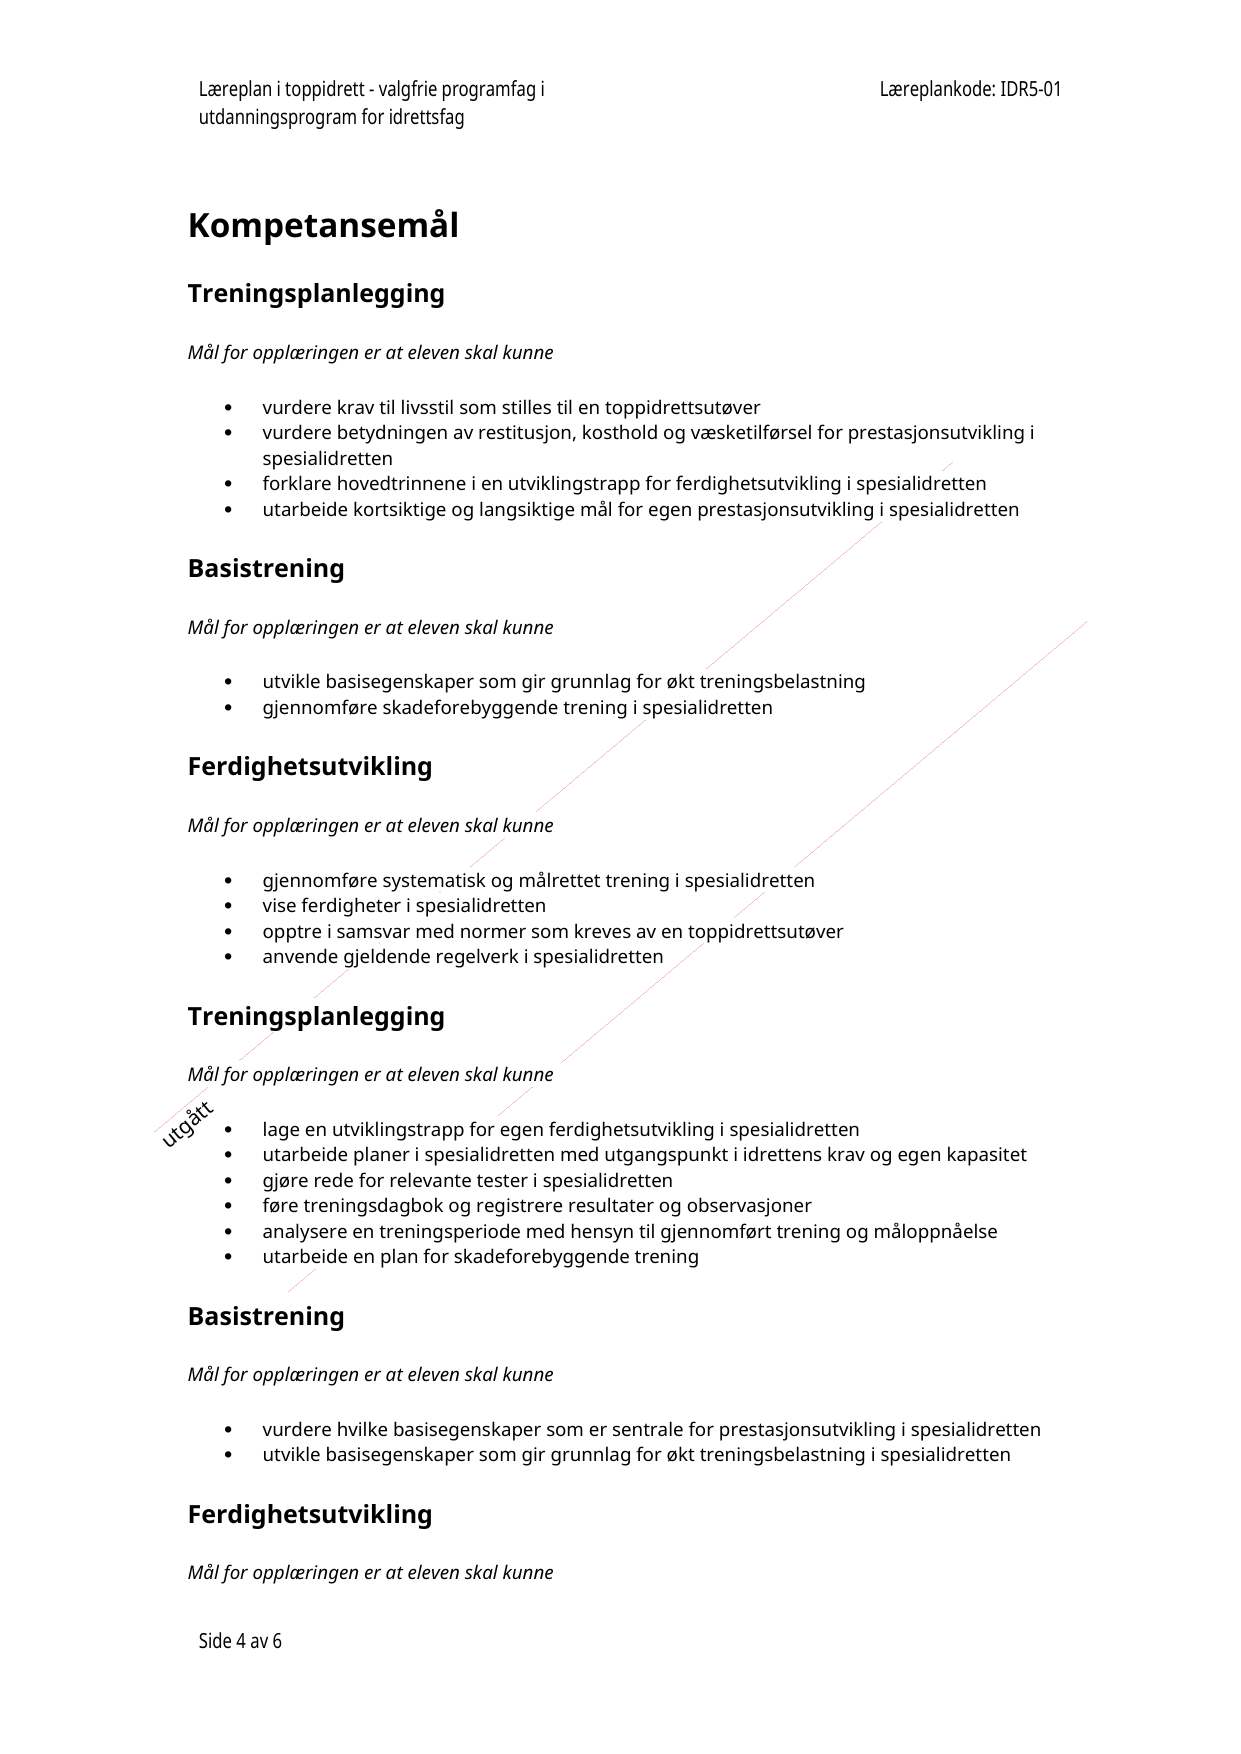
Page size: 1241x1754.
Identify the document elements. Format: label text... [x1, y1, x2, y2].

text Mål for opplæringen er at eleven skal kunne [561, 614, 770, 639]
list vise ferdigheter i spesialidretten [225, 892, 438, 918]
list gjøre rede for relevante tester i spesialidretten [225, 1167, 263, 1193]
subtitle Ferdighetsutvikling [572, 749, 933, 783]
text Mål for opplæringen er at eleven skal kunne [743, 614, 1053, 639]
list anvende gjeldende regelverk i spesialidretten [225, 943, 378, 969]
list vurdere krav til livsstil som stilles til en toppidrettsutøver [761, 394, 1053, 419]
subtitle Basistrening [345, 1298, 1053, 1332]
subtitle Basistrening [345, 551, 845, 585]
list gjennomføre skadeforebyggende trening i spesialidretten [971, 694, 1053, 720]
list vurdere betydningen av restitusjon, kosthold og væsketilførsel for prestasjonsutvikling i spesialidretten [225, 419, 1053, 471]
text Mål for opplæringen er at eleven skal kunne [561, 339, 1053, 365]
text Mål for opplæringen er at eleven skal kunne [561, 812, 858, 838]
list gjennomføre systematisk og målrettet trening i spesialidretten [815, 867, 1053, 892]
subtitle Ferdighetsutvikling [896, 749, 1053, 783]
list gjøre rede for relevante tester i spesialidretten [673, 1167, 1053, 1193]
subtitle Ferdighetsutvikling [433, 749, 609, 783]
subtitle Kompetansemål [468, 156, 1053, 247]
list utvikle basisegenskaper som gir grunnlag for økt treningsbelastning [866, 669, 1028, 694]
subtitle Ferdighetsutvikling [433, 1496, 1053, 1531]
list lage en utviklingstrapp for egen ferdighetsutvikling i spesialidretten [860, 1116, 1053, 1142]
list vise ferdigheter i spesialidretten [735, 892, 1053, 918]
list føre treningsdagbok og registrere resultater og observasjoner [812, 1193, 1053, 1218]
list vise ferdigheter i spesialidretten [441, 892, 763, 918]
subtitle Treningsplanlegging [446, 998, 636, 1032]
text Mål for opplæringen er at eleven skal kunne [561, 1362, 1053, 1387]
subtitle Treningsplanlegging [446, 276, 1053, 310]
text Mål for opplæringen er at eleven skal kunne [830, 812, 1053, 838]
list utarbeide en plan for skadeforebyggende trening [699, 1244, 1053, 1269]
subtitle Treningsplanlegging [599, 998, 1053, 1032]
list anvende gjeldende regelverk i spesialidretten [674, 943, 1053, 969]
list utarbeide en plan for skadeforebyggende trening [225, 1244, 263, 1269]
text Mål for opplæringen er at eleven skal kunne [561, 1061, 1053, 1087]
text Mål for opplæringen er at eleven skal kunne [561, 1560, 1053, 1585]
list gjennomføre skadeforebyggende trening i spesialidretten [773, 694, 999, 720]
list opptre i samsvar med normer som kreves av en toppidrettsutøver [844, 918, 1053, 943]
list anvende gjeldende regelverk i spesialidretten [380, 943, 702, 969]
subtitle Basistrening [808, 551, 1053, 585]
